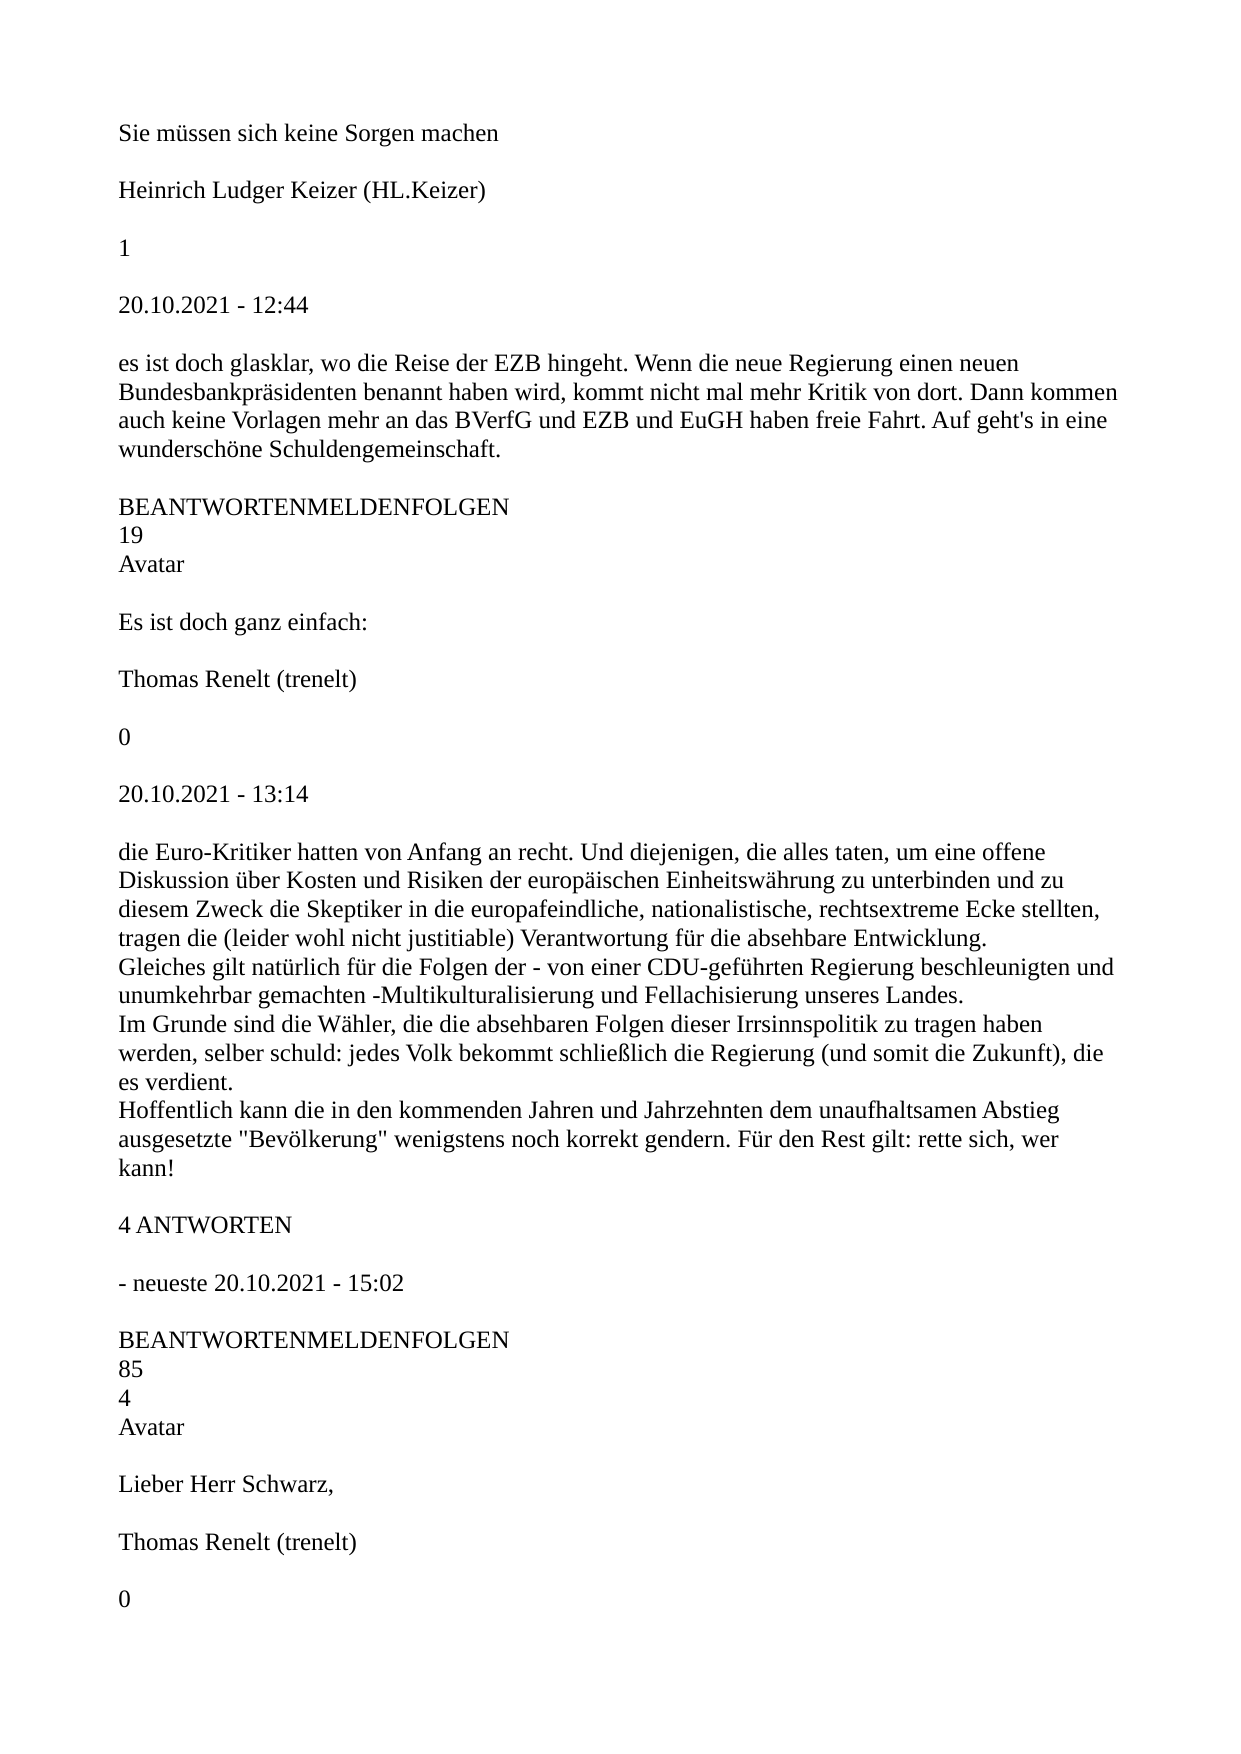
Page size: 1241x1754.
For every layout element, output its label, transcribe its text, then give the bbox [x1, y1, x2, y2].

text BEANTWORTENMELDENFOLGEN [118, 1326, 1122, 1354]
text Gleiches gilt natürlich für die Folgen der - von einer CDU-geführten Regierung beschleunigten und unumkehrbar gemachten -Multikulturalisierung und Fellachisierung unseres Landes. [118, 952, 1122, 1009]
text 0 [118, 722, 1122, 751]
text 20.10.2021 - 12:44 [118, 291, 1122, 319]
text 0 [118, 1584, 1122, 1613]
text Heinrich Ludger Keizer (HL.Keizer) [118, 176, 1122, 204]
text Thomas Renelt (trenelt) [118, 664, 1122, 693]
text Lieber Herr Schwarz, [118, 1469, 1122, 1498]
text 85 [118, 1354, 1122, 1383]
text es ist doch glasklar, wo die Reise der EZB hingeht. Wenn die neue Regierung einen neuen Bundesbankpräsidenten benannt haben wird, kommt nicht mal mehr Kritik von dort. Dann kommen auch keine Vorlagen mehr an das BVerfG und EZB und EuGH haben freie Fahrt. Auf geht's in eine wunderschöne Schuldengemeinschaft. [118, 348, 1122, 463]
text Im Grunde sind die Wähler, die die absehbaren Folgen dieser Irrsinnspolitik zu tragen haben werden, selber schuld: jedes Volk bekommt schließlich die Regierung (und somit die Zukunft), die es verdient. [118, 1009, 1122, 1096]
text Sie müssen sich keine Sorgen machen [118, 118, 1122, 147]
text die Euro-Kritiker hatten von Anfang an recht. Und diejenigen, die alles taten, um eine offene Diskussion über Kosten und Risiken der europäischen Einheitswährung zu unterbinden und zu diesem Zweck die Skeptiker in die europafeindliche, nationalistische, rechtsextreme Ecke stellten, tragen die (leider wohl nicht justitiable) Verantwortung für die absehbare Entwicklung. [118, 837, 1122, 952]
text 4 [118, 1383, 1122, 1412]
text 19 [118, 521, 1122, 549]
text 1 [118, 233, 1122, 262]
text Thomas Renelt (trenelt) [118, 1527, 1122, 1556]
text 20.10.2021 - 13:14 [118, 779, 1122, 808]
text Hoffentlich kann die in den kommenden Jahren und Jahrzehnten dem unaufhaltsamen Abstieg ausgesetzte "Bevölkerung" wenigstens noch korrekt gendern. Für den Rest gilt: rette sich, wer kann! [118, 1096, 1122, 1182]
text Avatar [118, 1412, 1122, 1441]
text 4 ANTWORTEN [118, 1211, 1122, 1239]
text Avatar [118, 549, 1122, 578]
text Es ist doch ganz einfach: [118, 607, 1122, 636]
text - neueste 20.10.2021 - 15:02 [118, 1268, 1122, 1297]
text BEANTWORTENMELDENFOLGEN [118, 492, 1122, 521]
